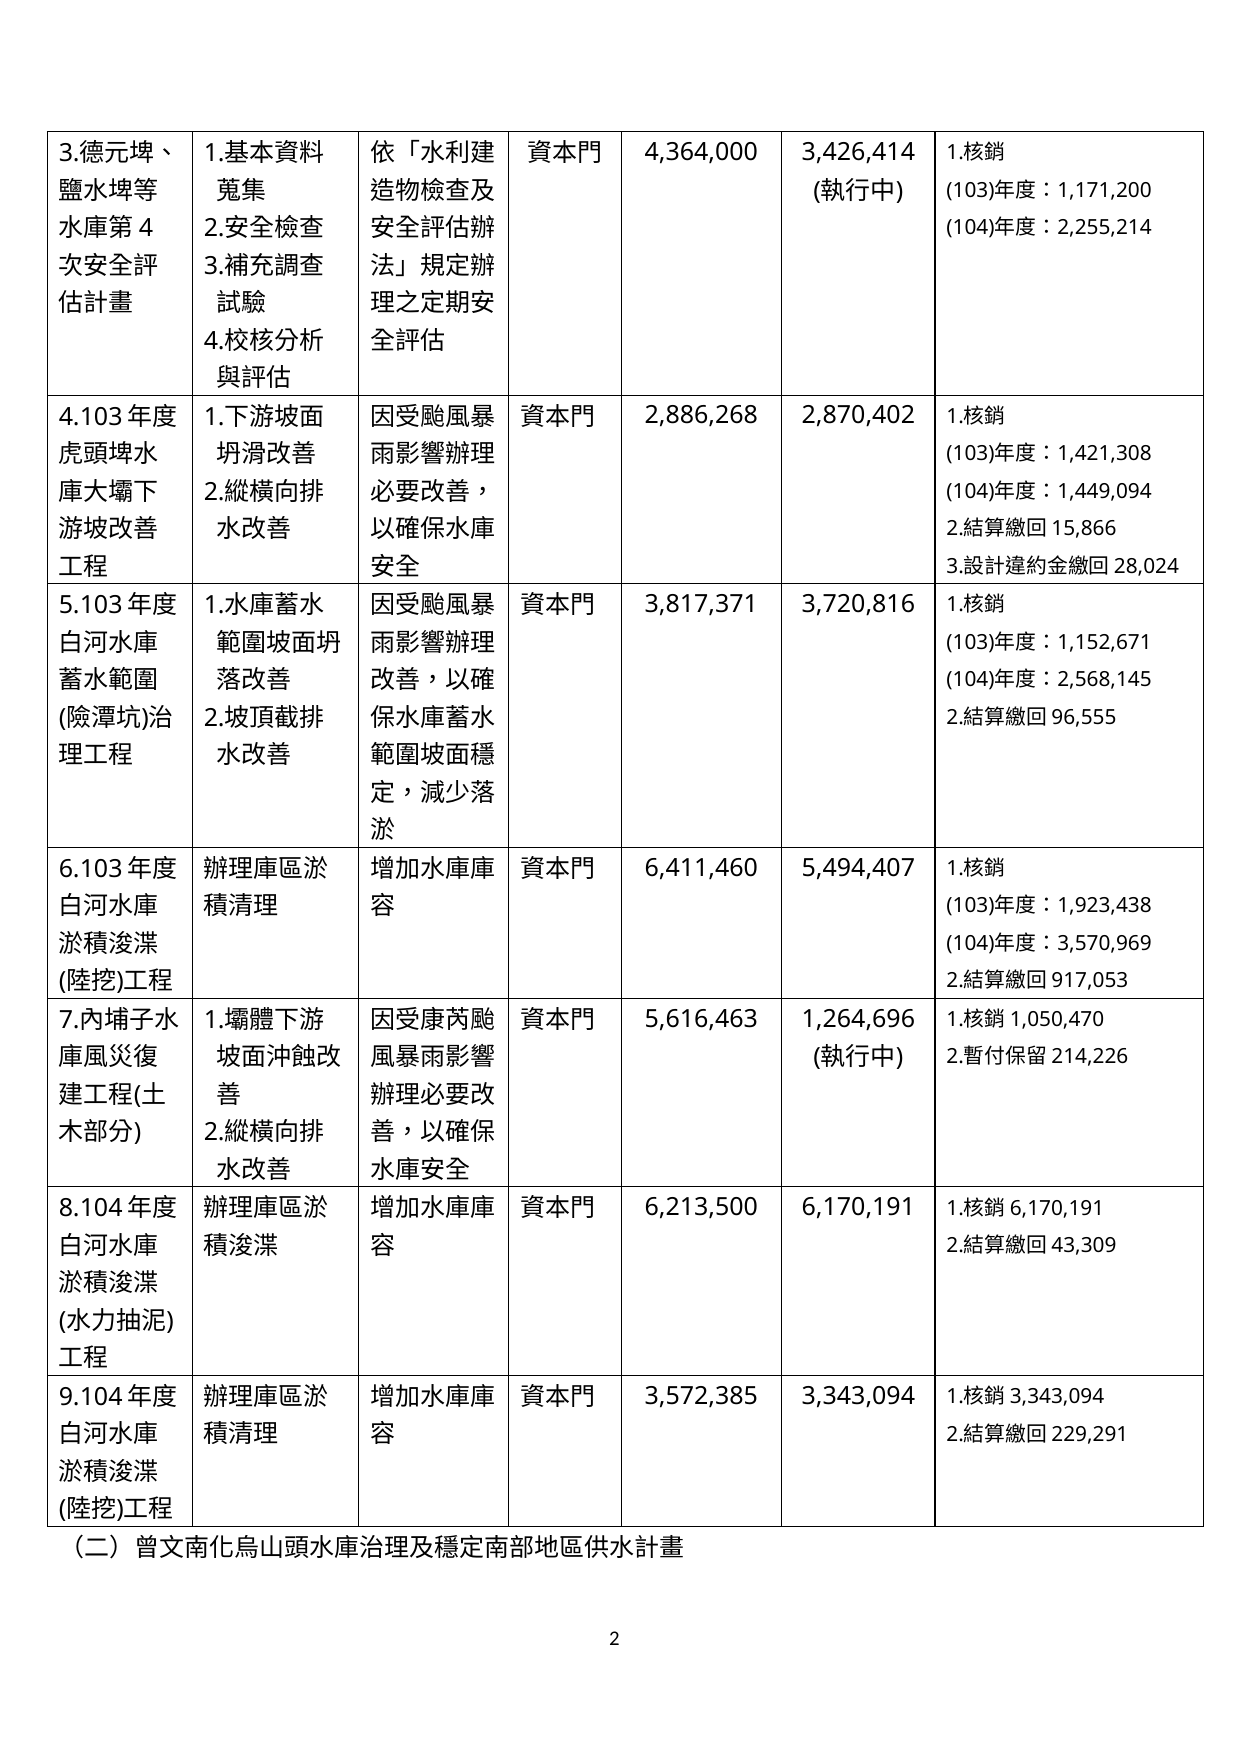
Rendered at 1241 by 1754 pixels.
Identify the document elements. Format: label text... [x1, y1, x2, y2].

table_cell 2,886,268 [622, 396, 781, 583]
table_cell 3,426,414 (執行中) [782, 132, 934, 394]
table_cell 8.104年度白河水庫淤積浚渫(水力抽泥)工程 [48, 1187, 192, 1375]
table_cell 1.基本資料蒐集 2.安全檢查 3.補充調查試驗 4.校核分析與評估 [193, 132, 358, 394]
table_cell 資本門 [509, 1187, 621, 1375]
table_cell 5,494,407 [782, 848, 934, 998]
table_cell 增加水庫庫容 [359, 1187, 508, 1375]
table_cell 1.核銷3,343,094 2.結算繳回229,291 [936, 1376, 1203, 1526]
table_cell 增加水庫庫容 [359, 848, 508, 998]
table_cell 6,170,191 [782, 1187, 934, 1375]
table_cell 3,572,385 [622, 1376, 781, 1526]
table_cell 1.核銷 (103)年度：1,421,308 (104)年度：1,449,094 2.結算繳回15,866 3.設計違約金繳回28,024 [936, 396, 1203, 583]
table_cell 資本門 [509, 584, 621, 847]
table_cell 3,817,371 [622, 584, 781, 847]
table_cell 5.103年度白河水庫蓄水範圍(險潭坑)治理工程 [48, 584, 192, 847]
table_cell 6.103年度白河水庫淤積浚渫(陸挖)工程 [48, 848, 192, 998]
table_cell 3,343,094 [782, 1376, 934, 1526]
table_cell 1.下游坡面坍滑改善 2.縱橫向排水改善 [193, 396, 358, 583]
table_cell 依「水利建造物檢查及安全評估辦法」規定辦理之定期安全評估 [359, 132, 508, 394]
table_cell 1.核銷6,170,191 2.結算繳回43,309 [936, 1187, 1203, 1375]
table_cell 5,616,463 [622, 999, 781, 1186]
table_cell 9.104年度白河水庫淤積浚渫(陸挖)工程 [48, 1376, 192, 1526]
table_cell 4,364,000 [622, 132, 781, 394]
table_cell 資本門 [509, 132, 621, 394]
table_cell 2,870,402 [782, 396, 934, 583]
table_cell 資本門 [509, 848, 621, 998]
table_cell 辦理庫區淤積浚渫 [193, 1187, 358, 1375]
table_cell 1,264,696 (執行中) [782, 999, 934, 1186]
table_cell 資本門 [509, 999, 621, 1186]
text （二）曾文南化烏山頭水庫治理及穩定南部地區供水計畫 [59, 1527, 1169, 1564]
table_cell 1.核銷1,050,470 2.暫付保留214,226 [936, 999, 1203, 1186]
table_cell 辦理庫區淤積清理 [193, 1376, 358, 1526]
table_cell 4.103年度虎頭埤水庫大壩下游坡改善工程 [48, 396, 192, 583]
table_cell 因受颱風暴雨影響辦理必要改善，以確保水庫安全 [359, 396, 508, 583]
table_cell 因受康芮颱風暴雨影響辦理必要改善，以確保水庫安全 [359, 999, 508, 1186]
table_cell 1.核銷 (103)年度：1,152,671 (104)年度：2,568,145 2.結算繳回96,555 [936, 584, 1203, 847]
table_cell 3,720,816 [782, 584, 934, 847]
table_cell 因受颱風暴雨影響辦理改善，以確保水庫蓄水範圍坡面穩定，減少落淤 [359, 584, 508, 847]
table_cell 1.核銷 (103)年度：1,923,438 (104)年度：3,570,969 2.結算繳回917,053 [936, 848, 1203, 998]
table_cell 增加水庫庫容 [359, 1376, 508, 1526]
table_cell 1.水庫蓄水範圍坡面坍落改善 2.坡頂截排水改善 [193, 584, 358, 847]
table_cell 7.內埔子水庫風災復建工程(土木部分) [48, 999, 192, 1186]
table_cell 3.德元埤、鹽水埤等水庫第4次安全評估計畫 [48, 132, 192, 394]
table_cell 1.核銷 (103)年度：1,171,200 (104)年度：2,255,214 [936, 132, 1203, 394]
table_cell 6,411,460 [622, 848, 781, 998]
table_cell 資本門 [509, 396, 621, 583]
table_cell 6,213,500 [622, 1187, 781, 1375]
table_cell 資本門 [509, 1376, 621, 1526]
table_cell 辦理庫區淤積清理 [193, 848, 358, 998]
table_cell 1.壩體下游坡面沖蝕改善 2.縱橫向排水改善 [193, 999, 358, 1186]
